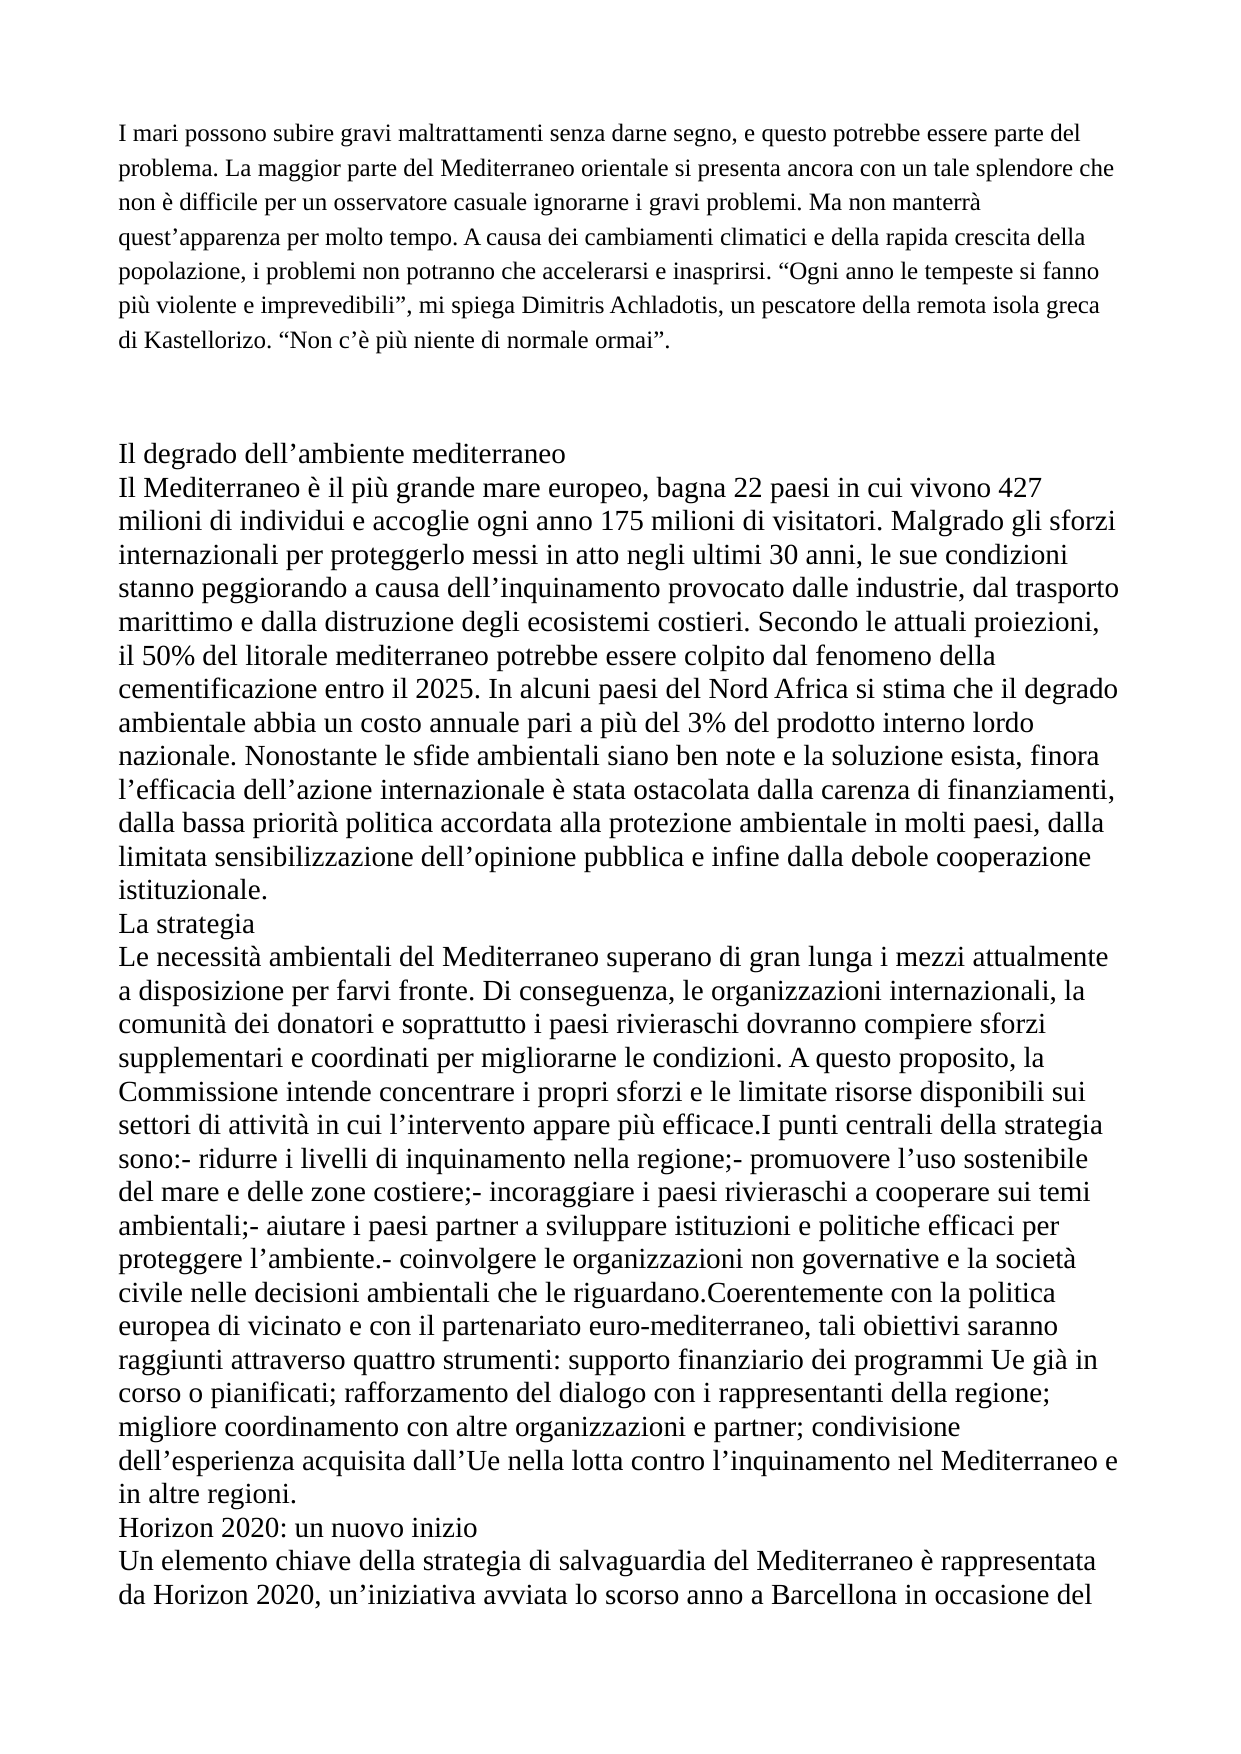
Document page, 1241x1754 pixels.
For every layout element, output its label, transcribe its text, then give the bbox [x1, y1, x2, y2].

text Le necessità ambientali del Mediterraneo superano di gran lunga i mezzi attualmente a disposizione per farvi fronte. Di conseguenza, le organizzazioni internazionali, la comunità dei donatori e soprattutto i paesi rivieraschi dovranno compiere sforzi supplementari e coordinati per migliorarne le condizioni. A questo proposito, la Commissione intende concentrare i propri sforzi e le limitate risorse disponibili sui settori di attività in cui l’intervento appare più efficace.I punti centrali della strategia sono:- ridurre i livelli di inquinamento nella regione;- promuovere l’uso sostenibile del mare e delle zone costiere;- incoraggiare i paesi rivieraschi a cooperare sui temi ambientali;- aiutare i paesi partner a sviluppare istituzioni e politiche efficaci per proteggere l’ambiente.- coinvolgere le organizzazioni non governative e la società civile nelle decisioni ambientali che le riguardano.Coerentemente con la politica europea di vicinato e con il partenariato euro-mediterraneo, tali obiettivi saranno raggiunti attraverso quattro strumenti: supporto finanziario dei programmi Ue già in corso o pianificati; rafforzamento del dialogo con i rappresentanti della regione; migliore coordinamento con altre organizzazioni e partner; condivisione dell’esperienza acquisita dall’Ue nella lotta contro l’inquinamento nel Mediterraneo e in altre regioni. [118, 939, 1122, 1510]
text La strategia [118, 906, 1122, 939]
text Un elemento chiave della strategia di salvaguardia del Mediterraneo è rappresentata da Horizon 2020, un’iniziativa avviata lo scorso anno a Barcellona in occasione del [118, 1543, 1122, 1610]
text Il Mediterraneo è il più grande mare europeo, bagna 22 paesi in cui vivono 427 milioni di individui e accoglie ogni anno 175 milioni di visitatori. Malgrado gli sforzi internazionali per proteggerlo messi in atto negli ultimi 30 anni, le sue condizioni stanno peggiorando a causa dell’inquinamento provocato dalle industrie, dal trasporto marittimo e dalla distruzione degli ecosistemi costieri. Secondo le attuali proiezioni, il 50% del litorale mediterraneo potrebbe essere colpito dal fenomeno della cementificazione entro il 2025. In alcuni paesi del Nord Africa si stima che il degrado ambientale abbia un costo annuale pari a più del 3% del prodotto interno lordo nazionale. Nonostante le sfide ambientali siano ben note e la soluzione esista, finora l’efficacia dell’azione internazionale è stata ostacolata dalla carenza di finanziamenti, dalla bassa priorità politica accordata alla protezione ambientale in molti paesi, dalla limitata sensibilizzazione dell’opinione pubblica e infine dalla debole cooperazione istituzionale. [118, 470, 1122, 906]
text Il degrado dell’ambiente mediterraneo [118, 436, 1122, 470]
text I mari possono subire gravi maltrattamenti senza darne segno, e questo potrebbe essere parte del problema. La maggior parte del Mediterraneo orientale si presenta ancora con un tale splendore che non è difficile per un osservatore casuale ignorarne i gravi problemi. Ma non manterrà quest’apparenza per molto tempo. A causa dei cambiamenti climatici e della rapida crescita della popolazione, i problemi non potranno che accelerarsi e inasprirsi. “Ogni anno le tempeste si fanno più violente e imprevedibili”, mi spiega Dimitris Achladotis, un pescatore della remota isola greca di Kastellorizo. “Non c’è più niente di normale ormai”. [118, 118, 1122, 354]
text Horizon 2020: un nuovo inizio [118, 1510, 1122, 1543]
